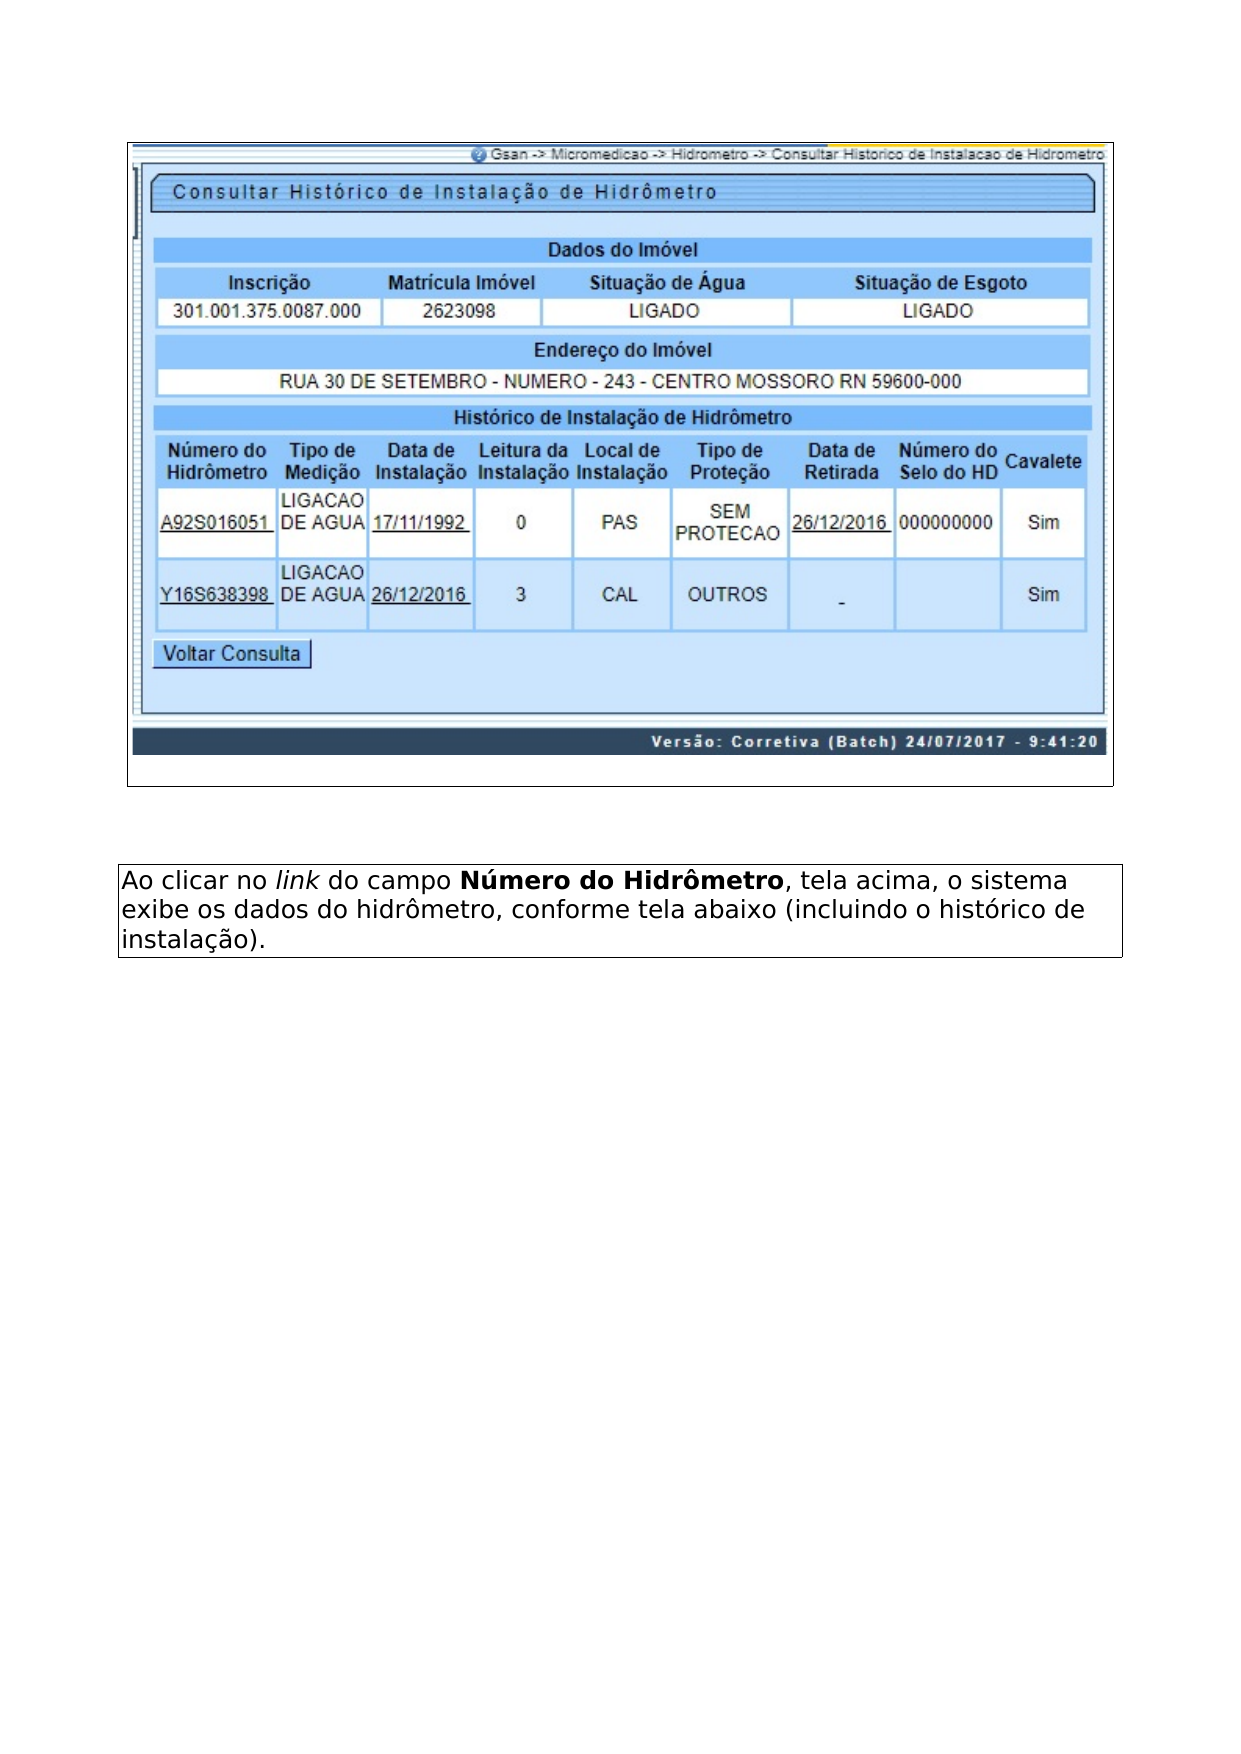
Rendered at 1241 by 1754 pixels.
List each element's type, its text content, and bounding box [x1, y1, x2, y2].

table_header [128, 143, 1113, 786]
table_header Ao clicar no link do campo Número do Hidrômetro, tela acima, o sistema exibe os dados do hidrômetro, conforme tela abaixo (incluindo o histórico de instalação). [119, 865, 1122, 957]
picture [132, 144, 1108, 755]
